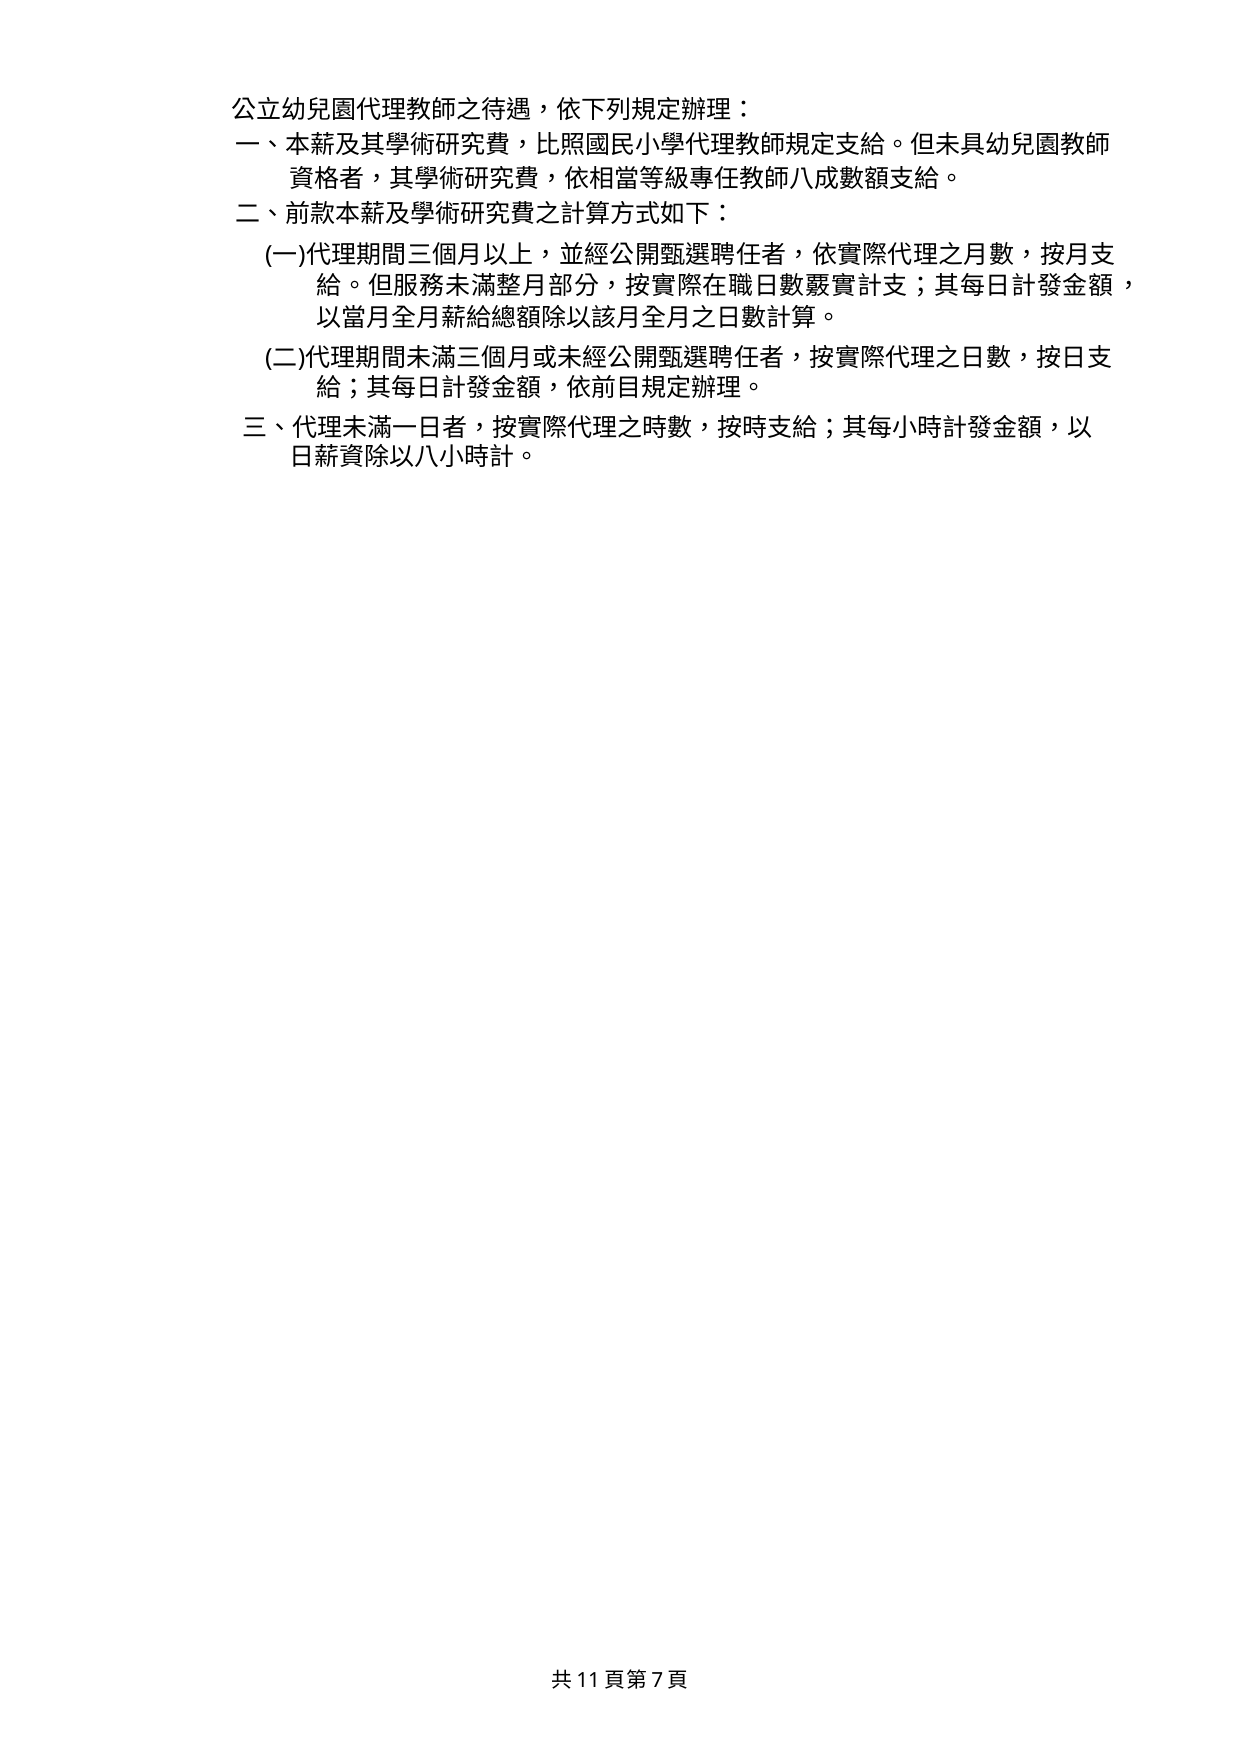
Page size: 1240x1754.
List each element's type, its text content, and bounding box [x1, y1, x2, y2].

text 一、本薪及其學術研究費，比照國民小學代理教師規定支給。但未具幼兒園教師 [235, 129, 1116, 159]
text 三、代理未滿一日者，按實際代理之時數，按時支給；其每小時計發金額，以日薪資除以八小時計。 [242, 412, 1116, 471]
text 二、前款本薪及學術研究費之計算方式如下： [235, 198, 1116, 228]
text 資格者，其學術研究費，依相當等級專任教師八成數額支給。 [289, 164, 1116, 194]
text 共11頁 第7頁 [150, 1667, 1089, 1692]
text (一)代理期間三個月以上，並經公開甄選聘任者，依實際代理之月數，按月支給。但服務未滿整月部分，按實際在職日數覈實計支；其每日計發金額，以當月全月薪給總額除以該月全月之日數計算。 [265, 238, 1116, 332]
text (二)代理期間未滿三個月或未經公開甄選聘任者，按實際代理之日數，按日支給；其每日計發金額，依前目規定辦理。 [265, 343, 1114, 402]
text 公立幼兒園代理教師之待遇，依下列規定辦理： [231, 94, 1116, 124]
